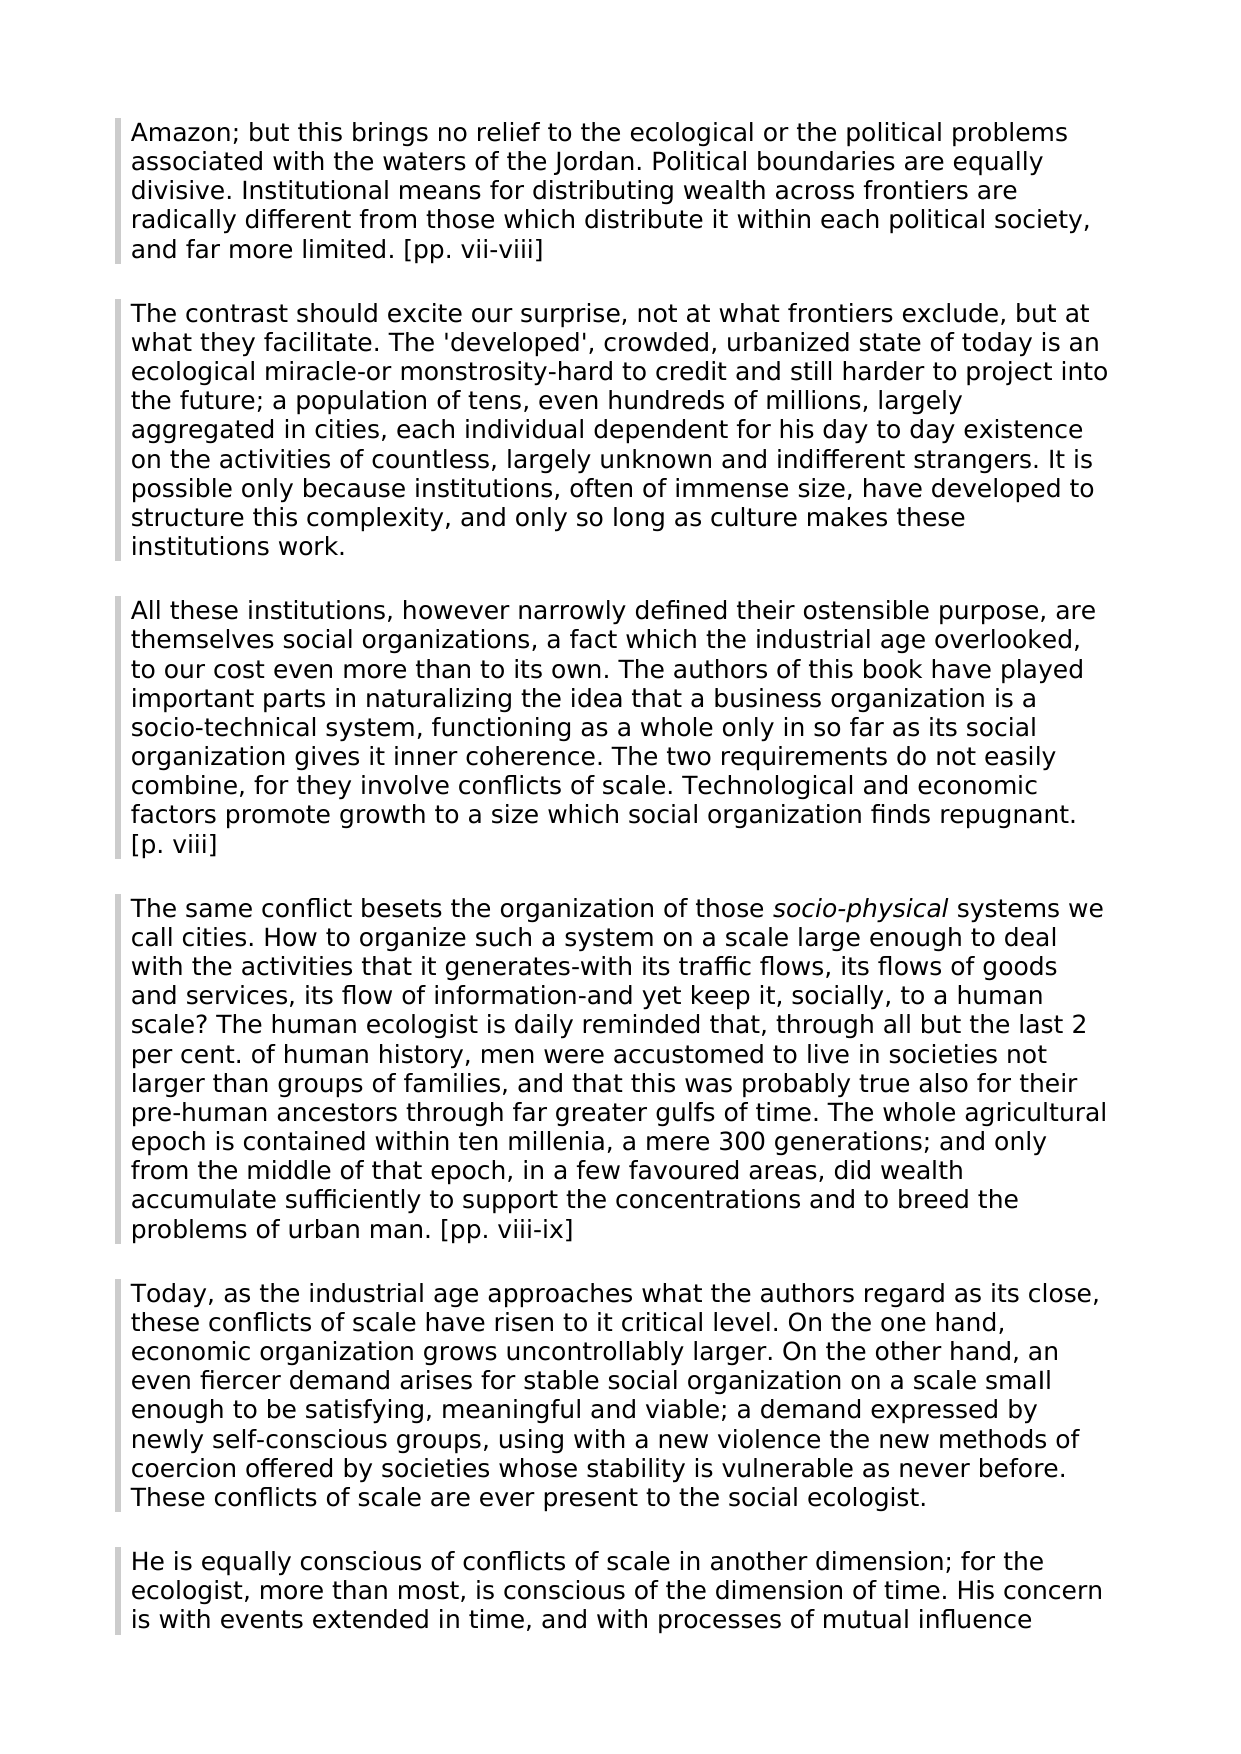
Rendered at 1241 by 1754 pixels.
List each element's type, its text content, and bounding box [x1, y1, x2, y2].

table_header Amazon; but this brings no relief to the ecological or the political problems associated with the waters of the Jordan. Political boundaries are equally divisive. Institutional means for distributing wealth across frontiers are radically different from those which distribute it within each political society, and far more limited. [pp. vii-viii] [121, 118, 1122, 264]
table_header The contrast should excite our surprise, not at what frontiers exclude, but at what they facilitate. The 'developed', crowded, urbanized state of today is an ecological miracle-or monstrosity-hard to credit and still harder to project into the future; a population of tens, even hundreds of millions, largely aggregated in cities, each individual dependent for his day to day existence on the activities of countless, largely unknown and indifferent strangers. It is possible only because institutions, often of immense size, have developed to structure this complexity, and only so long as culture makes these institutions work. [121, 299, 1122, 561]
table_header The same conflict besets the organization of those socio-physical systems we call cities. How to organize such a system on a scale large enough to deal with the activities that it generates-with its traffic flows, its flows of goods and services, its flow of information-and yet keep it, socially, to a human scale? The human ecologist is daily reminded that, through all but the last 2 per cent. of human history, men were accustomed to live in societies not larger than groups of families, and that this was probably true also for their pre-human ancestors through far greater gulfs of time. The whole agricultural epoch is contained within ten millenia, a mere 300 generations; and only from the middle of that epoch, in a few favoured areas, did wealth accumulate sufficiently to support the concentrations and to breed the problems of urban man. [pp. viii-ix] [121, 894, 1122, 1244]
table_header He is equally conscious of conflicts of scale in another dimension; for the ecologist, more than most, is conscious of the dimension of time. His concern is with events extended in time, and with processes of mutual influence [121, 1547, 1122, 1635]
table_header All these institutions, however narrowly defined their ostensible purpose, are themselves social organizations, a fact which the industrial age overlooked, to our cost even more than to its own. The authors of this book have played important parts in naturalizing the idea that a business organization is a socio-technical system, functioning as a whole only in so far as its social organization gives it inner coherence. The two requirements do not easily combine, for they involve conflicts of scale. Technological and economic factors promote growth to a size which social organization finds repugnant. [p. viii] [121, 596, 1122, 859]
table_header Today, as the industrial age approaches what the authors regard as its close, these conflicts of scale have risen to it critical level. On the one hand, economic organization grows uncontrollably larger. On the other hand, an even fiercer demand arises for stable social organization on a scale smaIl enough to be satisfying, meaningful and viable; a demand expressed by newly self-conscious groups, using with a new violence the new methods of coercion offered by societies whose stability is vulnerable as never before. These conflicts of scale are ever present to the social ecologist. [121, 1279, 1122, 1512]
